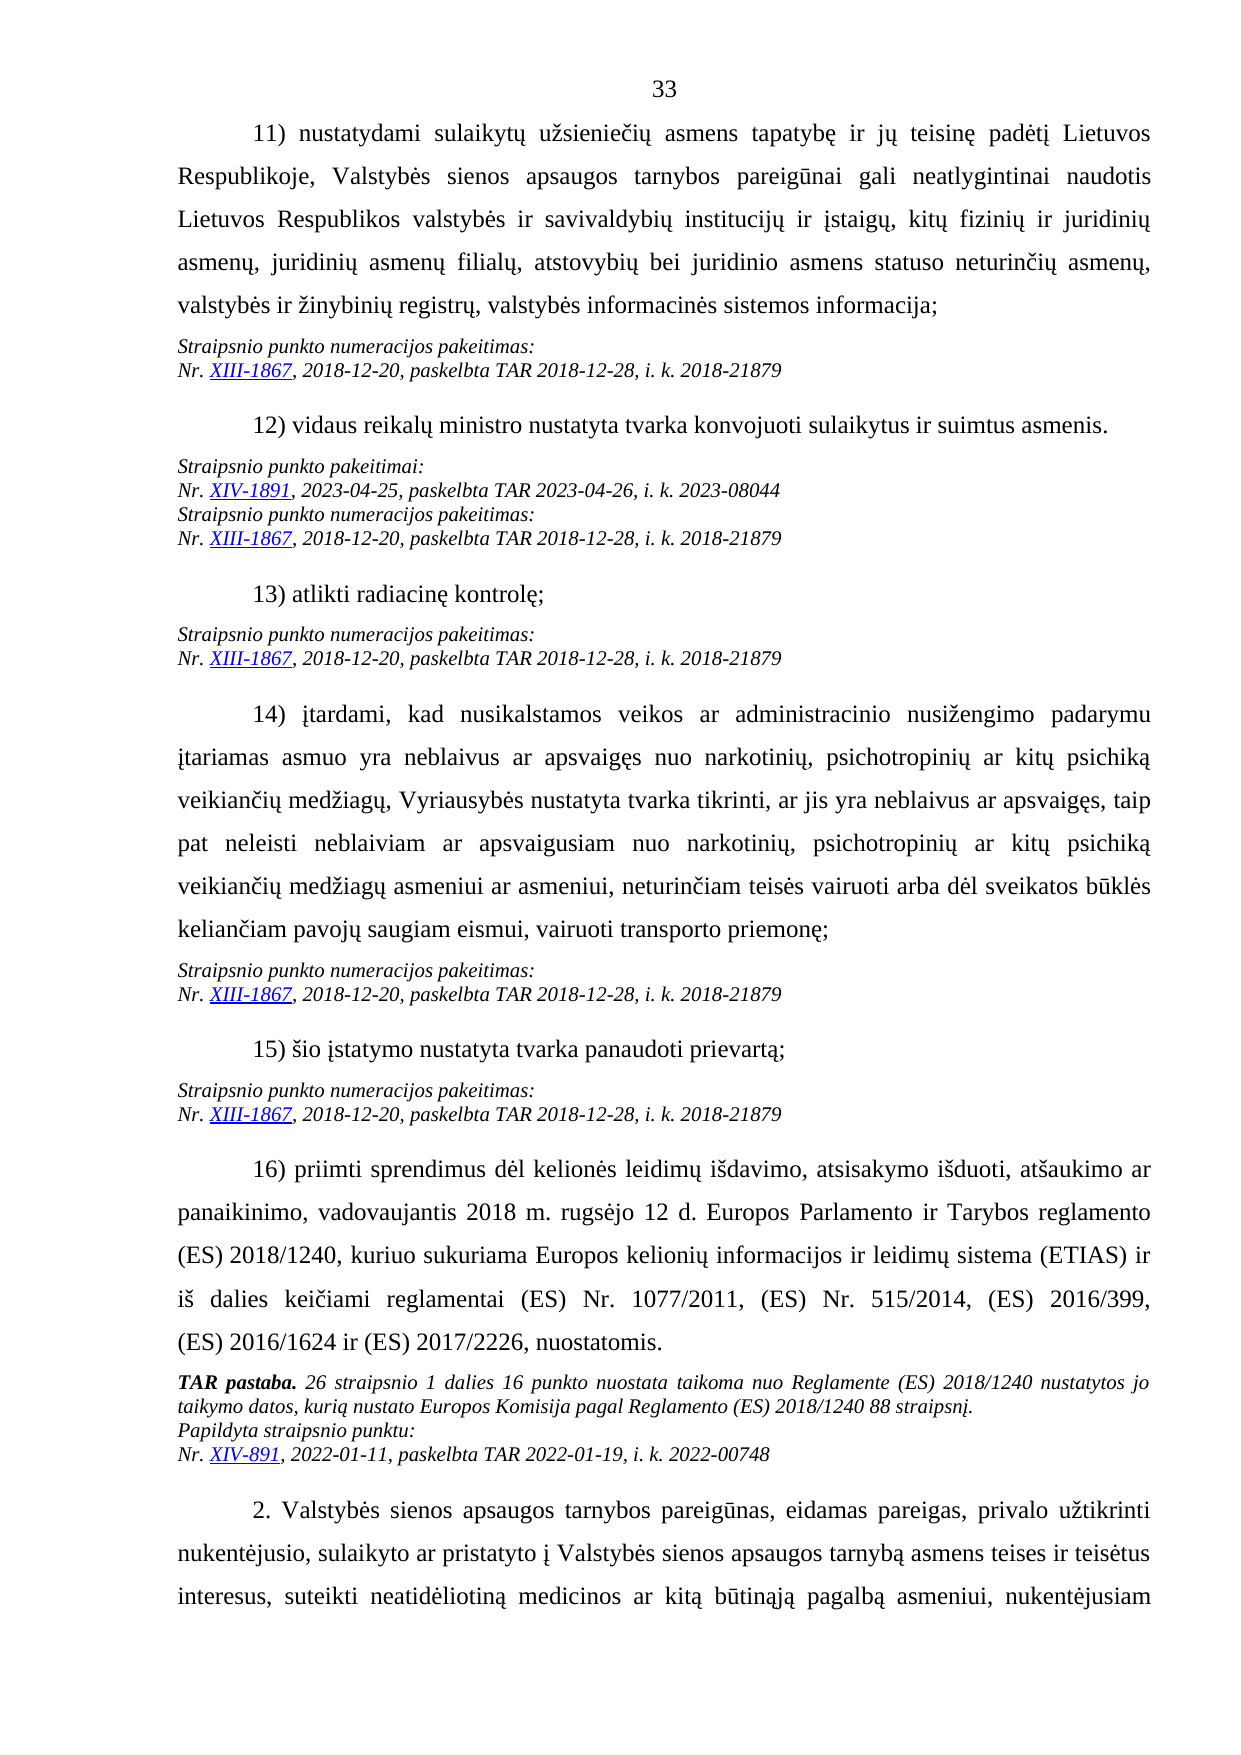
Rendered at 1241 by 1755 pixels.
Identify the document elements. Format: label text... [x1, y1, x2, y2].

text 16) priimti sprendimus dėl kelionės leidimų išdavimo, atsisakymo išduoti, atšaukimo ar panaikinimo, vadovaujantis 2018 m. rugsėjo 12 d. Europos Parlamento ir Tarybos reglamento (ES) 2018/1240, kuriuo sukuriama Europos kelionių informacijos ir leidimų sistema (ETIAS) ir iš dalies keičiami reglamentai (ES) Nr. 1077/2011, (ES) Nr. 515/2014, (ES) 2016/399, (ES) 2016/1624 ir (ES) 2017/2226, nuostatomis. [177, 1154, 1152, 1356]
text Nr. XIII-1867, 2018-12-20, paskelbta TAR 2018-12-28, i. k. 2018-21879 [177, 646, 1152, 670]
text 14) įtardami, kad nusikalstamos veikos ar administracinio nusižengimo padarymu įtariamas asmuo yra neblaivus ar apsvaigęs nuo narkotinių, psichotropinių ar kitų psichiką veikiančių medžiagų, Vyriausybės nustatyta tvarka tikrinti, ar jis yra neblaivus ar apsvaigęs, taip pat neleisti neblaiviam ar apsvaigusiam nuo narkotinių, psichotropinių ar kitų psichiką veikiančių medžiagų asmeniui ar asmeniui, neturinčiam teisės vairuoti arba dėl sveikatos būklės keliančiam pavojų saugiam eismui, vairuoti transporto priemonę; [177, 699, 1152, 943]
text 11) nustatydami sulaikytų užsieniečių asmens tapatybę ir jų teisinę padėtį Lietuvos Respublikoje, Valstybės sienos apsaugos tarnybos pareigūnai gali neatlygintinai naudotis Lietuvos Respublikos valstybės ir savivaldybių institucijų ir įstaigų, kitų fizinių ir juridinių asmenų, juridinių asmenų filialų, atstovybių bei juridinio asmens statuso neturinčių asmenų, valstybės ir žinybinių registrų, valstybės informacinės sistemos informacija; [177, 118, 1152, 319]
text 12) vidaus reikalų ministro nustatyta tvarka konvojuoti sulaikytus ir suimtus asmenis. [177, 411, 1152, 439]
text Straipsnio punkto numeracijos pakeitimas: [177, 502, 1152, 526]
text Nr. XIII-1867, 2018-12-20, paskelbta TAR 2018-12-28, i. k. 2018-21879 [177, 358, 1152, 382]
text Nr. XIII-1867, 2018-12-20, paskelbta TAR 2018-12-28, i. k. 2018-21879 [177, 1102, 1152, 1126]
text TAR pastaba. 26 straipsnio 1 dalies 16 punkto nuostata taikoma nuo Reglamente (ES) 2018/1240 nustatytos jo taikymo datos, kurią nustato Europos Komisija pagal Reglamento (ES) 2018/1240 88 straipsnį. [177, 1370, 1152, 1418]
text 15) šio įstatymo nustatyta tvarka panaudoti prievartą; [177, 1034, 1152, 1063]
text Nr. XIII-1867, 2018-12-20, paskelbta TAR 2018-12-28, i. k. 2018-21879 [177, 526, 1152, 550]
text Straipsnio punkto numeracijos pakeitimas: [177, 1077, 1152, 1102]
text Nr. XIV-1891, 2023-04-25, paskelbta TAR 2023-04-26, i. k. 2023-08044 [177, 478, 1152, 502]
text Straipsnio punkto numeracijos pakeitimas: [177, 957, 1152, 982]
text 13) atlikti radiacinę kontrolę; [177, 579, 1152, 607]
text Nr. XIII-1867, 2018-12-20, paskelbta TAR 2018-12-28, i. k. 2018-21879 [177, 982, 1152, 1006]
text Straipsnio punkto pakeitimai: [177, 454, 1152, 478]
text 2. Valstybės sienos apsaugos tarnybos pareigūnas, eidamas pareigas, privalo užtikrinti nukentėjusio, sulaikyto ar pristatyto į Valstybės sienos apsaugos tarnybą asmens teises ir teisėtus interesus, suteikti neatidėliotiną medicinos ar kitą būtinąją pagalbą asmeniui, nukentėjusiam [177, 1495, 1152, 1610]
text Straipsnio punkto numeracijos pakeitimas: [177, 334, 1152, 358]
text Straipsnio punkto numeracijos pakeitimas: [177, 622, 1152, 646]
text Nr. XIV-891, 2022-01-11, paskelbta TAR 2022-01-19, i. k. 2022-00748 [177, 1442, 1152, 1466]
text Papildyta straipsnio punktu: [177, 1418, 1152, 1442]
